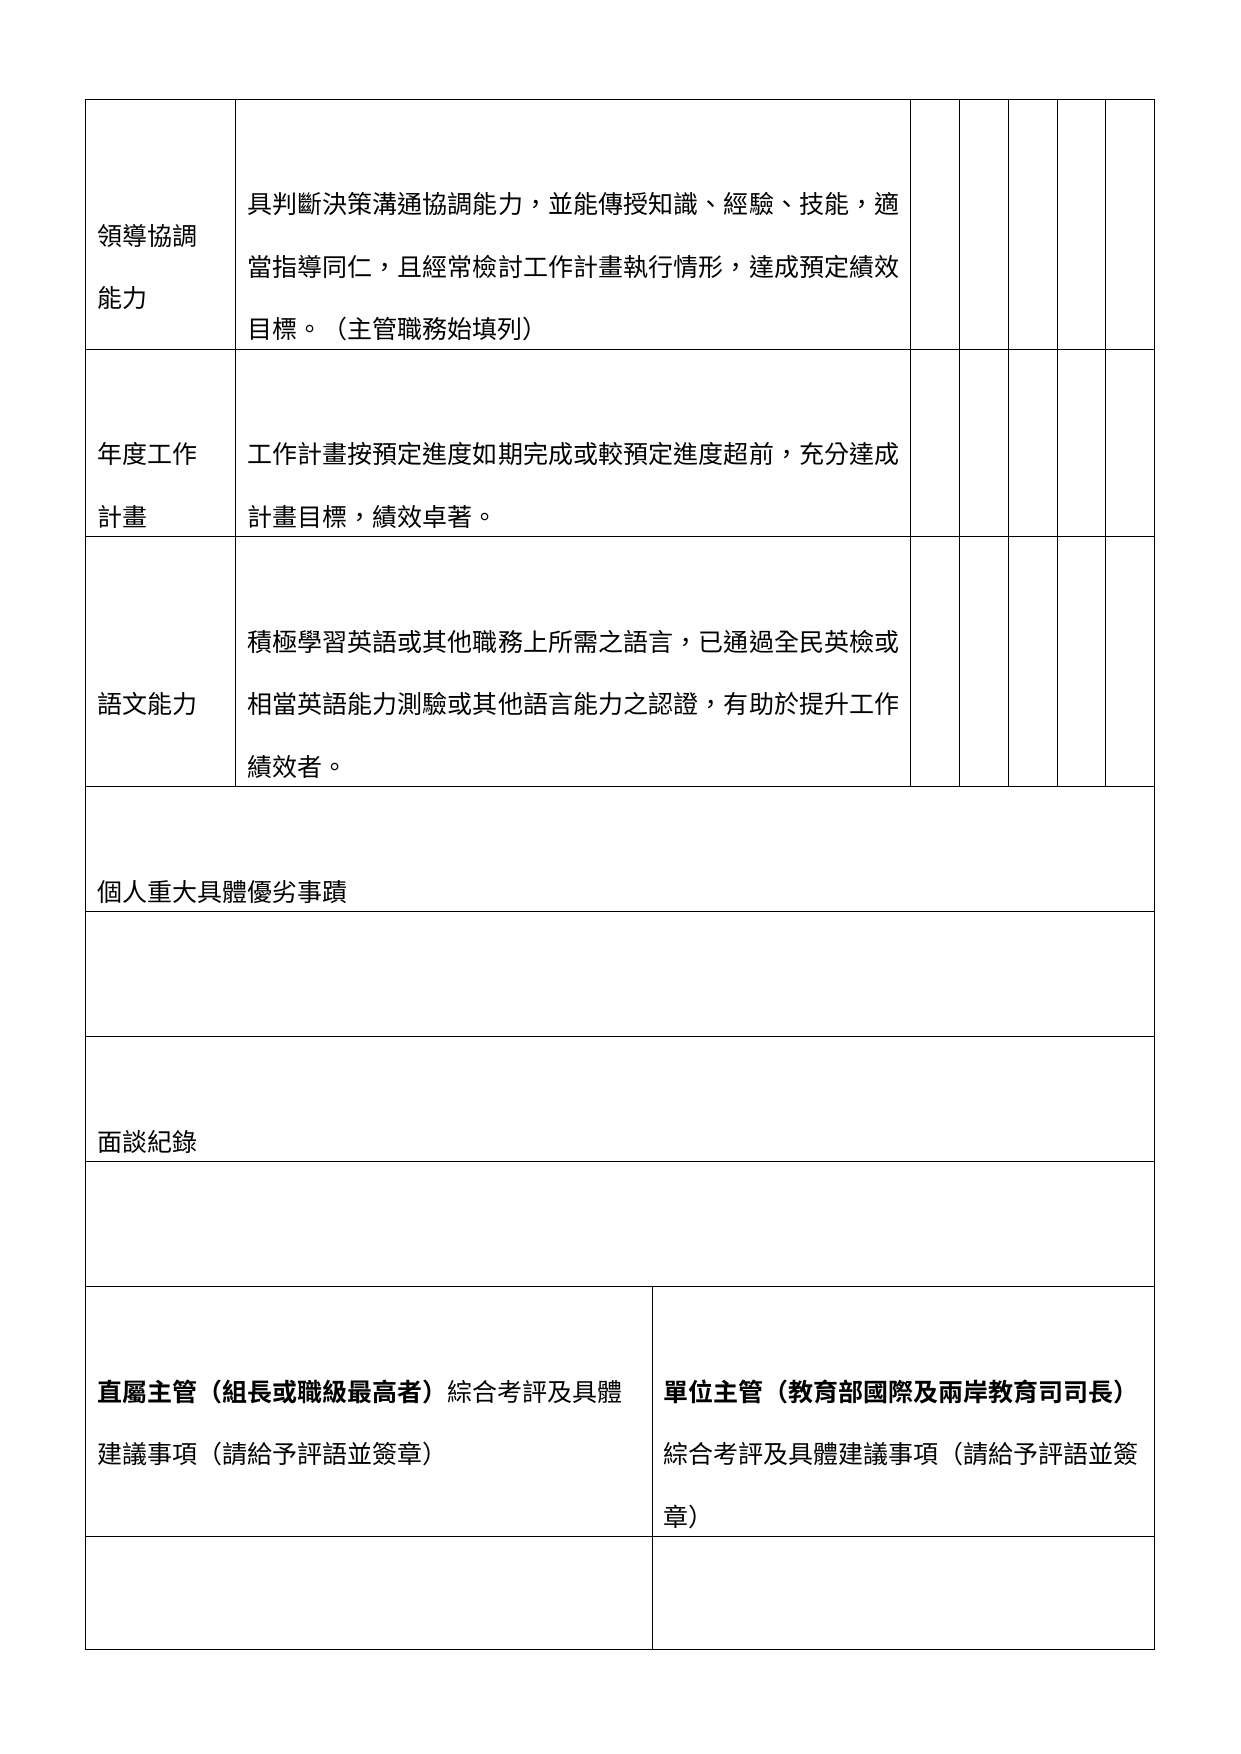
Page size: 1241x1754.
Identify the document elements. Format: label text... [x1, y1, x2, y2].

table_cell [1106, 100, 1154, 349]
table_cell [1058, 537, 1105, 786]
table_cell [86, 912, 1154, 1036]
table_cell 面談紀錄 [86, 1037, 1154, 1161]
table_cell 直屬主管（組長或職級最高者）綜合考評及具體建議事項（請給予評語並簽章） [86, 1287, 652, 1536]
table_cell [1009, 537, 1057, 786]
table_cell [1009, 350, 1057, 536]
table_cell 語文能力 [86, 537, 235, 786]
table_cell [1009, 100, 1057, 349]
table_cell [1058, 350, 1105, 536]
table_cell [960, 350, 1008, 536]
table_cell [1058, 100, 1105, 349]
table_cell [1106, 537, 1154, 786]
table_cell [911, 100, 959, 349]
table_cell 個人重大具體優劣事蹟 [86, 787, 1154, 911]
table_cell 年度工作 計畫 [86, 350, 235, 536]
table_cell [960, 537, 1008, 786]
table_cell [1106, 350, 1154, 536]
table_cell [911, 537, 959, 786]
table_cell 工作計畫按預定進度如期完成或較預定進度超前，充分達成計畫目標，績效卓著。 [236, 350, 910, 536]
table_cell 領導協調 能力 [86, 100, 235, 349]
table_cell [911, 350, 959, 536]
table_cell [653, 1537, 1154, 1648]
table_cell 積極學習英語或其他職務上所需之語言，已通過全民英檢或相當英語能力測驗或其他語言能力之認證，有助於提升工作績效者。 [236, 537, 910, 786]
table_cell 具判斷決策溝通協調能力，並能傳授知識、經驗、技能，適當指導同仁，且經常檢討工作計畫執行情形，達成預定績效目標。（主管職務始填列） [236, 100, 910, 349]
table_cell [86, 1162, 1154, 1286]
table_cell [86, 1537, 652, 1648]
table_cell 單位主管（教育部國際及兩岸教育司司長）綜合考評及具體建議事項（請給予評語並簽章） [653, 1287, 1154, 1536]
table_cell [960, 100, 1008, 349]
